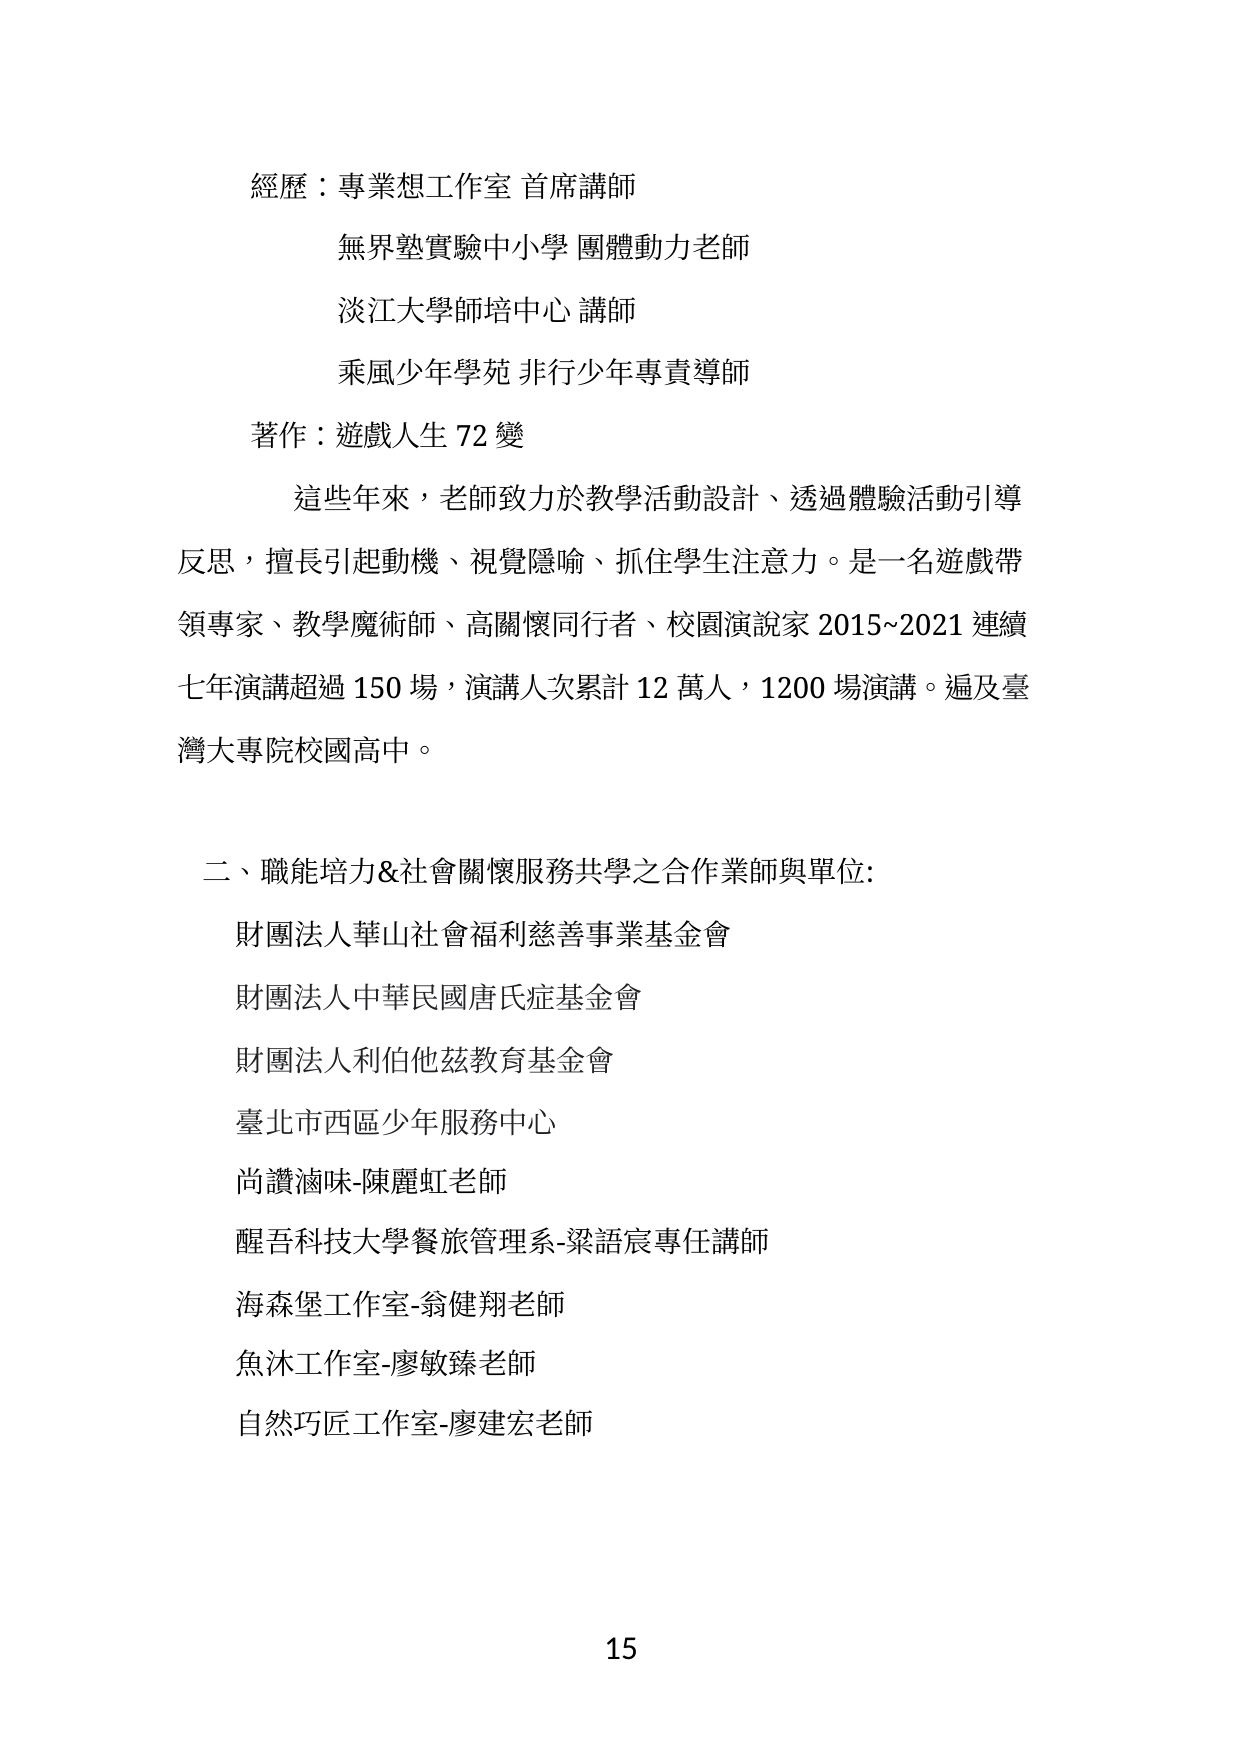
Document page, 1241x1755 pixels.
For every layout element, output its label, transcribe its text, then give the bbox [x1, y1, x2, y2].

text 醒吾科技大學餐旅管理系-粱語宸專任講師海森堡工作室-翁健翔老師 [236, 1219, 776, 1324]
text 財團法人中華民國唐氏症基金會財團法人利伯他茲教育基金會 臺北市西區少年服務中心 [236, 975, 644, 1142]
text 這些年來，老師致力於教學活動設計、透過體驗活動引導反思，擅長引起動機、視覺隱喻、抓住學生注意力。是一名遊戲帶領專家、教學魔術師、高關懷同行者、校園演說家 2015~2021 連續七年演講超過 150 場，演講人次累計 12 萬人，1200 場演講。遍及臺灣大專院校國高中。 [177, 476, 1046, 770]
text 乘風少年學苑 非行少年專責導師著作：遊戲人生 72 變 [250, 350, 762, 455]
text 自然巧匠工作室-廖建宏老師 [236, 1401, 1174, 1443]
text 二、職能培力&社會關懷服務共學之合作業師與單位: 財團法人華山社會福利慈善事業基金會 [202, 849, 874, 954]
text 魚沐工作室-廖敏臻老師 [236, 1345, 1174, 1382]
text 無界塾實驗中小學 團體動力老師淡江大學師培中心 講師 [338, 225, 762, 329]
text 經歷：專業想工作室 首席講師 [250, 164, 1174, 206]
text 尚讚滷味-陳麗虹老師 [236, 1163, 1174, 1200]
